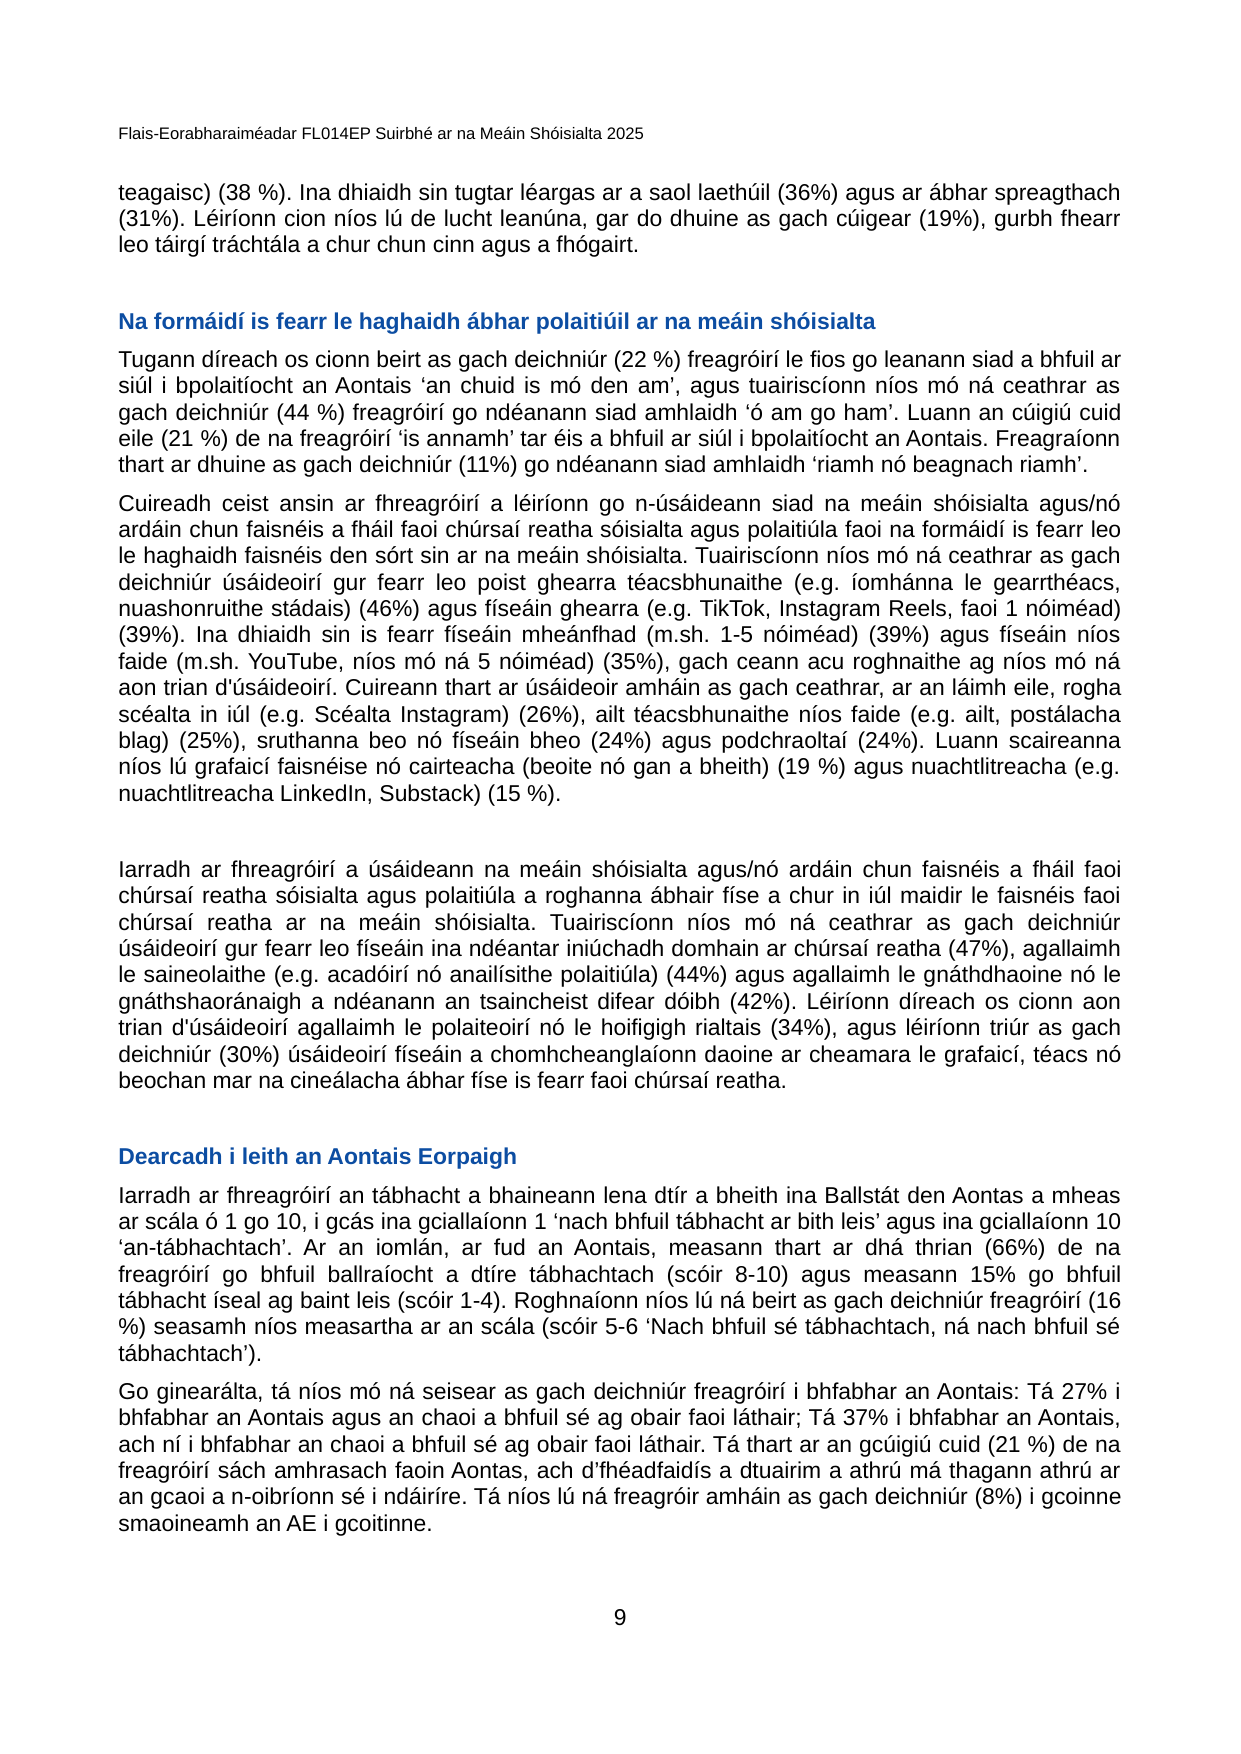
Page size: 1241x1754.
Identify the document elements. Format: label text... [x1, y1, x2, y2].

text teagaisc) (38 %). Ina dhiaidh sin tugtar léargas ar a saol laethúil (36%) agus ar ábhar spreagthach (31%). Léiríonn cion níos lú de lucht leanúna, gar do dhuine as gach cúigear (19%), gurbh fhearr leo táirgí tráchtála a chur chun cinn agus a fhógairt. [118, 179, 1122, 258]
text Dearcadh i leith an Aontais Eorpaigh [118, 1143, 1122, 1170]
text Tugann díreach os cionn beirt as gach deichniúr (22 %) freagróirí le fios go leanann siad a bhfuil ar siúl i bpolaitíocht an Aontais ‘an chuid is mó den am’, agus tuairiscíonn níos mó ná ceathrar as gach deichniúr (44 %) freagróirí go ndéanann siad amhlaidh ‘ó am go ham’. Luann an cúigiú cuid eile (21 %) de na freagróirí ‘is annamh’ tar éis a bhfuil ar siúl i bpolaitíocht an Aontais. Freagraíonn thart ar dhuine as gach deichniúr (11%) go ndéanann siad amhlaidh ‘riamh nó beagnach riamh’. [118, 346, 1122, 478]
text Cuireadh ceist ansin ar fhreagróirí a léiríonn go n-úsáideann siad na meáin shóisialta agus/nó ardáin chun faisnéis a fháil faoi chúrsaí reatha sóisialta agus polaitiúla faoi na formáidí is fearr leo le haghaidh faisnéis den sórt sin ar na meáin shóisialta. Tuairiscíonn níos mó ná ceathrar as gach deichniúr úsáideoirí gur fearr leo poist ghearra téacsbhunaithe (e.g. íomhánna le gearrthéacs, nuashonruithe stádais) (46%) agus físeáin ghearra (e.g. TikTok, Instagram Reels, faoi 1 nóiméad) (39%). Ina dhiaidh sin is fearr físeáin mheánfhad (m.sh. 1-5 nóiméad) (39%) agus físeáin níos faide (m.sh. YouTube, níos mó ná 5 nóiméad) (35%), gach ceann acu roghnaithe ag níos mó ná aon trian d'úsáideoirí. Cuireann thart ar úsáideoir amháin as gach ceathrar, ar an láimh eile, rogha scéalta in iúl (e.g. Scéalta Instagram) (26%), ailt téacsbhunaithe níos faide (e.g. ailt, postálacha blag) (25%), sruthanna beo nó físeáin bheo (24%) agus podchraoltaí (24%). Luann scaireanna níos lú grafaicí faisnéise nó cairteacha (beoite nó gan a bheith) (19 %) agus nuachtlitreacha (e.g. nuachtlitreacha LinkedIn, Substack) (15 %). [118, 490, 1122, 806]
text Iarradh ar fhreagróirí a úsáideann na meáin shóisialta agus/nó ardáin chun faisnéis a fháil faoi chúrsaí reatha sóisialta agus polaitiúla a roghanna ábhair físe a chur in iúl maidir le faisnéis faoi chúrsaí reatha ar na meáin shóisialta. Tuairiscíonn níos mó ná ceathrar as gach deichniúr úsáideoirí gur fearr leo físeáin ina ndéantar iniúchadh domhain ar chúrsaí reatha (47%), agallaimh le saineolaithe (e.g. acadóirí nó anailísithe polaitiúla) (44%) agus agallaimh le gnáthdhaoine nó le gnáthshaoránaigh a ndéanann an tsaincheist difear dóibh (42%). Léiríonn díreach os cionn aon trian d'úsáideoirí agallaimh le polaiteoirí nó le hoifigigh rialtais (34%), agus léiríonn triúr as gach deichniúr (30%) úsáideoirí físeáin a chomhcheanglaíonn daoine ar cheamara le grafaicí, téacs nó beochan mar na cineálacha ábhar físe is fearr faoi chúrsaí reatha. [118, 856, 1122, 1093]
text Go ginearálta, tá níos mó ná seisear as gach deichniúr freagróirí i bhfabhar an Aontais: Tá 27% i bhfabhar an Aontais agus an chaoi a bhfuil sé ag obair faoi láthair; Tá 37% i bhfabhar an Aontais, ach ní i bhfabhar an chaoi a bhfuil sé ag obair faoi láthair. Tá thart ar an gcúigiú cuid (21 %) de na freagróirí sách amhrasach faoin Aontas, ach d’fhéadfaidís a dtuairim a athrú má thagann athrú ar an gcaoi a n-oibríonn sé i ndáiríre. Tá níos lú ná freagróir amháin as gach deichniúr (8%) i gcoinne smaoineamh an AE i gcoitinne. [118, 1378, 1122, 1536]
text Na formáidí is fearr le haghaidh ábhar polaitiúil ar na meáin shóisialta [118, 308, 1122, 334]
text Iarradh ar fhreagróirí an tábhacht a bhaineann lena dtír a bheith ina Ballstát den Aontas a mheas ar scála ó 1 go 10, i gcás ina gciallaíonn 1 ‘nach bhfuil tábhacht ar bith leis’ agus ina gciallaíonn 10 ‘an-tábhachtach’. Ar an iomlán, ar fud an Aontais, measann thart ar dhá thrian (66%) de na freagróirí go bhfuil ballraíocht a dtíre tábhachtach (scóir 8-10) agus measann 15% go bhfuil tábhacht íseal ag baint leis (scóir 1-4). Roghnaíonn níos lú ná beirt as gach deichniúr freagróirí (16 %) seasamh níos measartha ar an scála (scóir 5-6 ‘Nach bhfuil sé tábhachtach, ná nach bhfuil sé tábhachtach’). [118, 1182, 1122, 1366]
